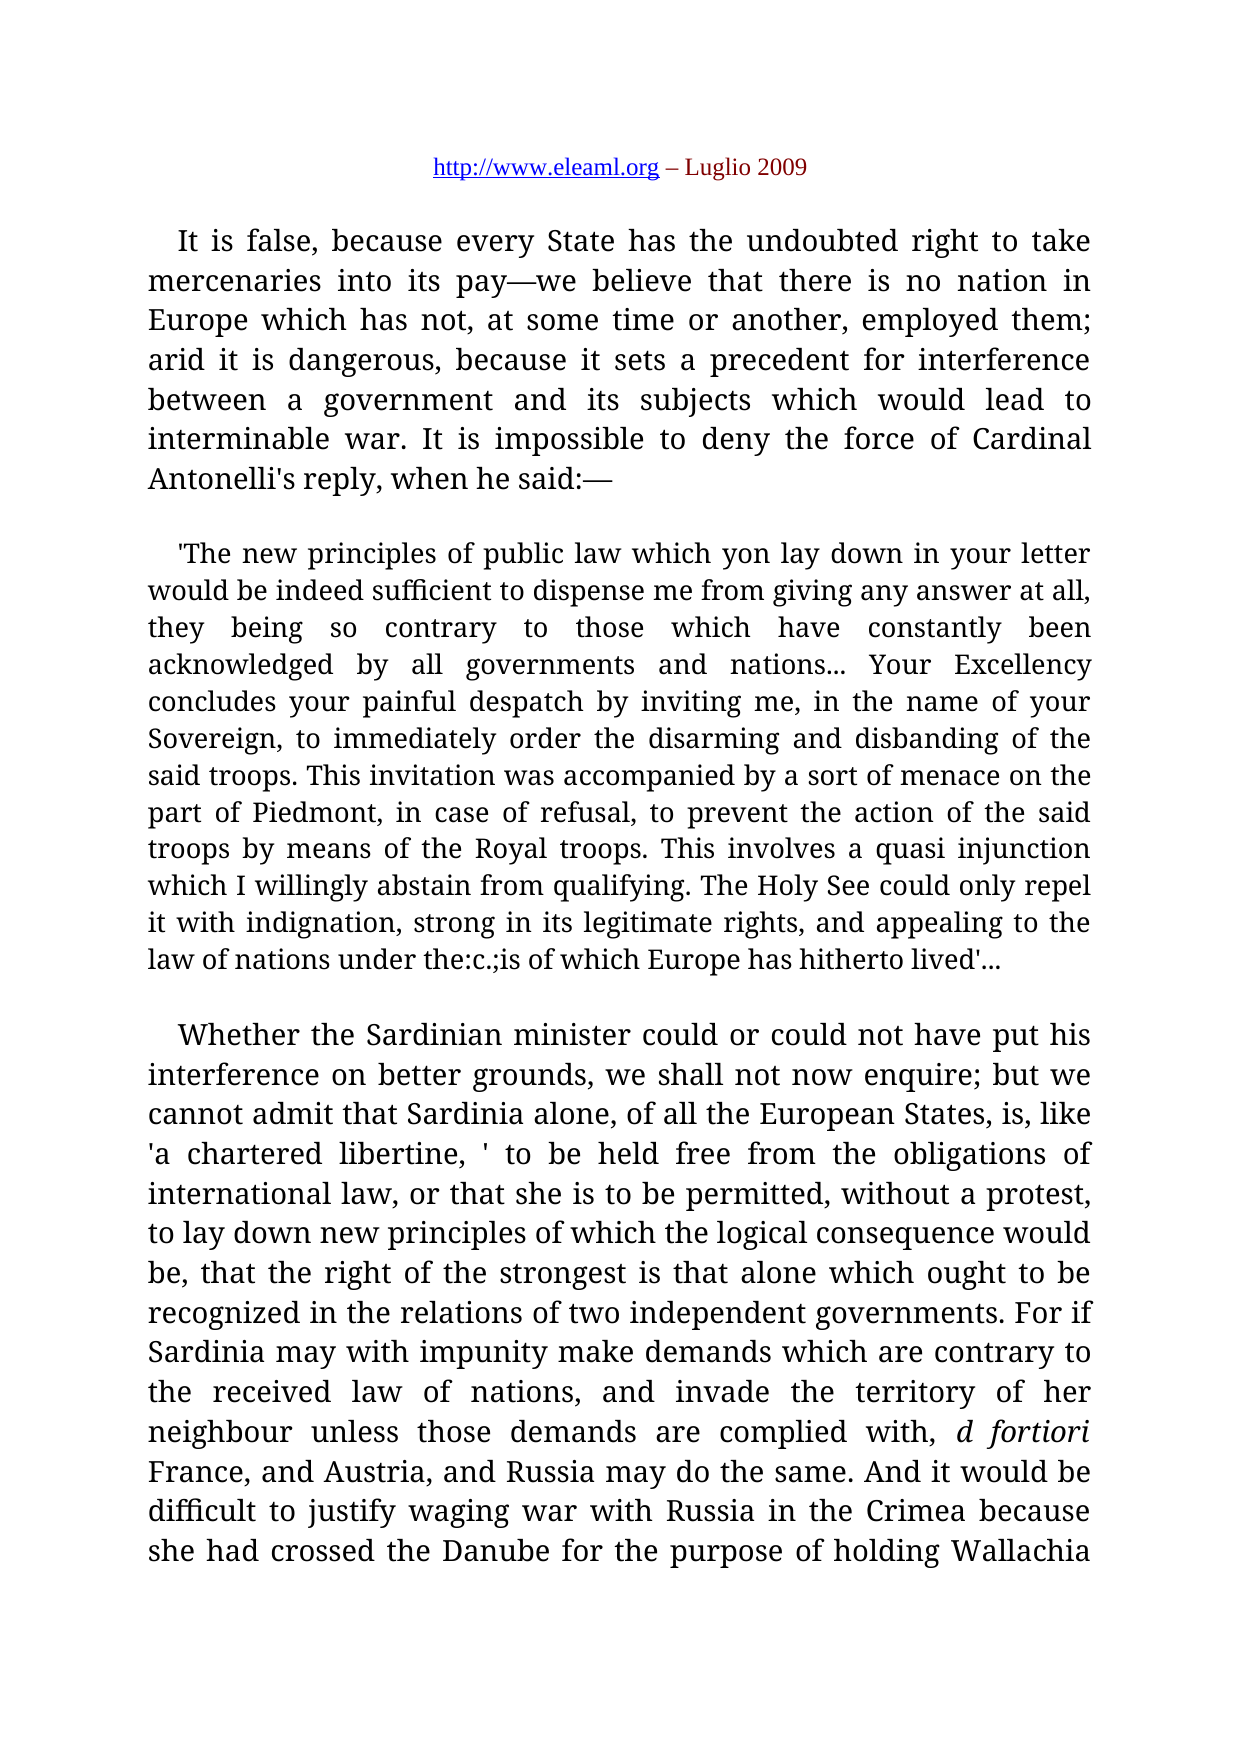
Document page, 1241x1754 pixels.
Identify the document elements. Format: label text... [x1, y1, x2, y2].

text It is false, because every State has the undoubted right to take mercenaries into its pay—we believe that there is no nation in Europe which has not, at some time or another, employed them; arid it is dangerous, because it sets a precedent for interference between a government and its subjects which would lead to interminable war. It is impossible to deny the force of Cardinal Antonelli's reply, when he said:— [148, 220, 1093, 498]
text Whether the Sardinian minister could or could not have put his interference on better grounds, we shall not now enquire; but we cannot admit that Sardinia alone, of all the European States, is, like 'a chartered libertine, ' to be held free from the obligations of international law, or that she is to be permitted, without a protest, to lay down new principles of which the logical consequence would be, that the right of the strongest is that alone which ought to be recognized in the relations of two independent governments. For if Sardinia may with impunity make demands which are contrary to the received law of nations, and invade the territory of her neighbour unless those demands are complied with, d fortiori France, and Austria, and Russia may do the same. And it would be difficult to justify waging war with Russia in the Crimea because she had crossed the Danube for the purpose of holding Wallachia [148, 1014, 1093, 1570]
text 'The new principles of public law which yon lay down in your letter would be indeed sufficient to dispense me from giving any answer at all, they being so contrary to those which have constantly been acknowledged by all governments and nations... Your Excellency concludes your painful despatch by inviting me, in the name of your Sovereign, to immediately order the disarming and disbanding of the said troops. This invitation was accompanied by a sort of menace on the part of Piedmont, in case of refusal, to prevent the action of the said troops by means of the Royal troops. This involves a quasi injunction which I willingly abstain from qualifying. The Holy See could only repel it with indignation, strong in its legitimate rights, and appealing to the law of nations under the:c.;is of which Europe has hitherto lived'... [148, 535, 1093, 977]
